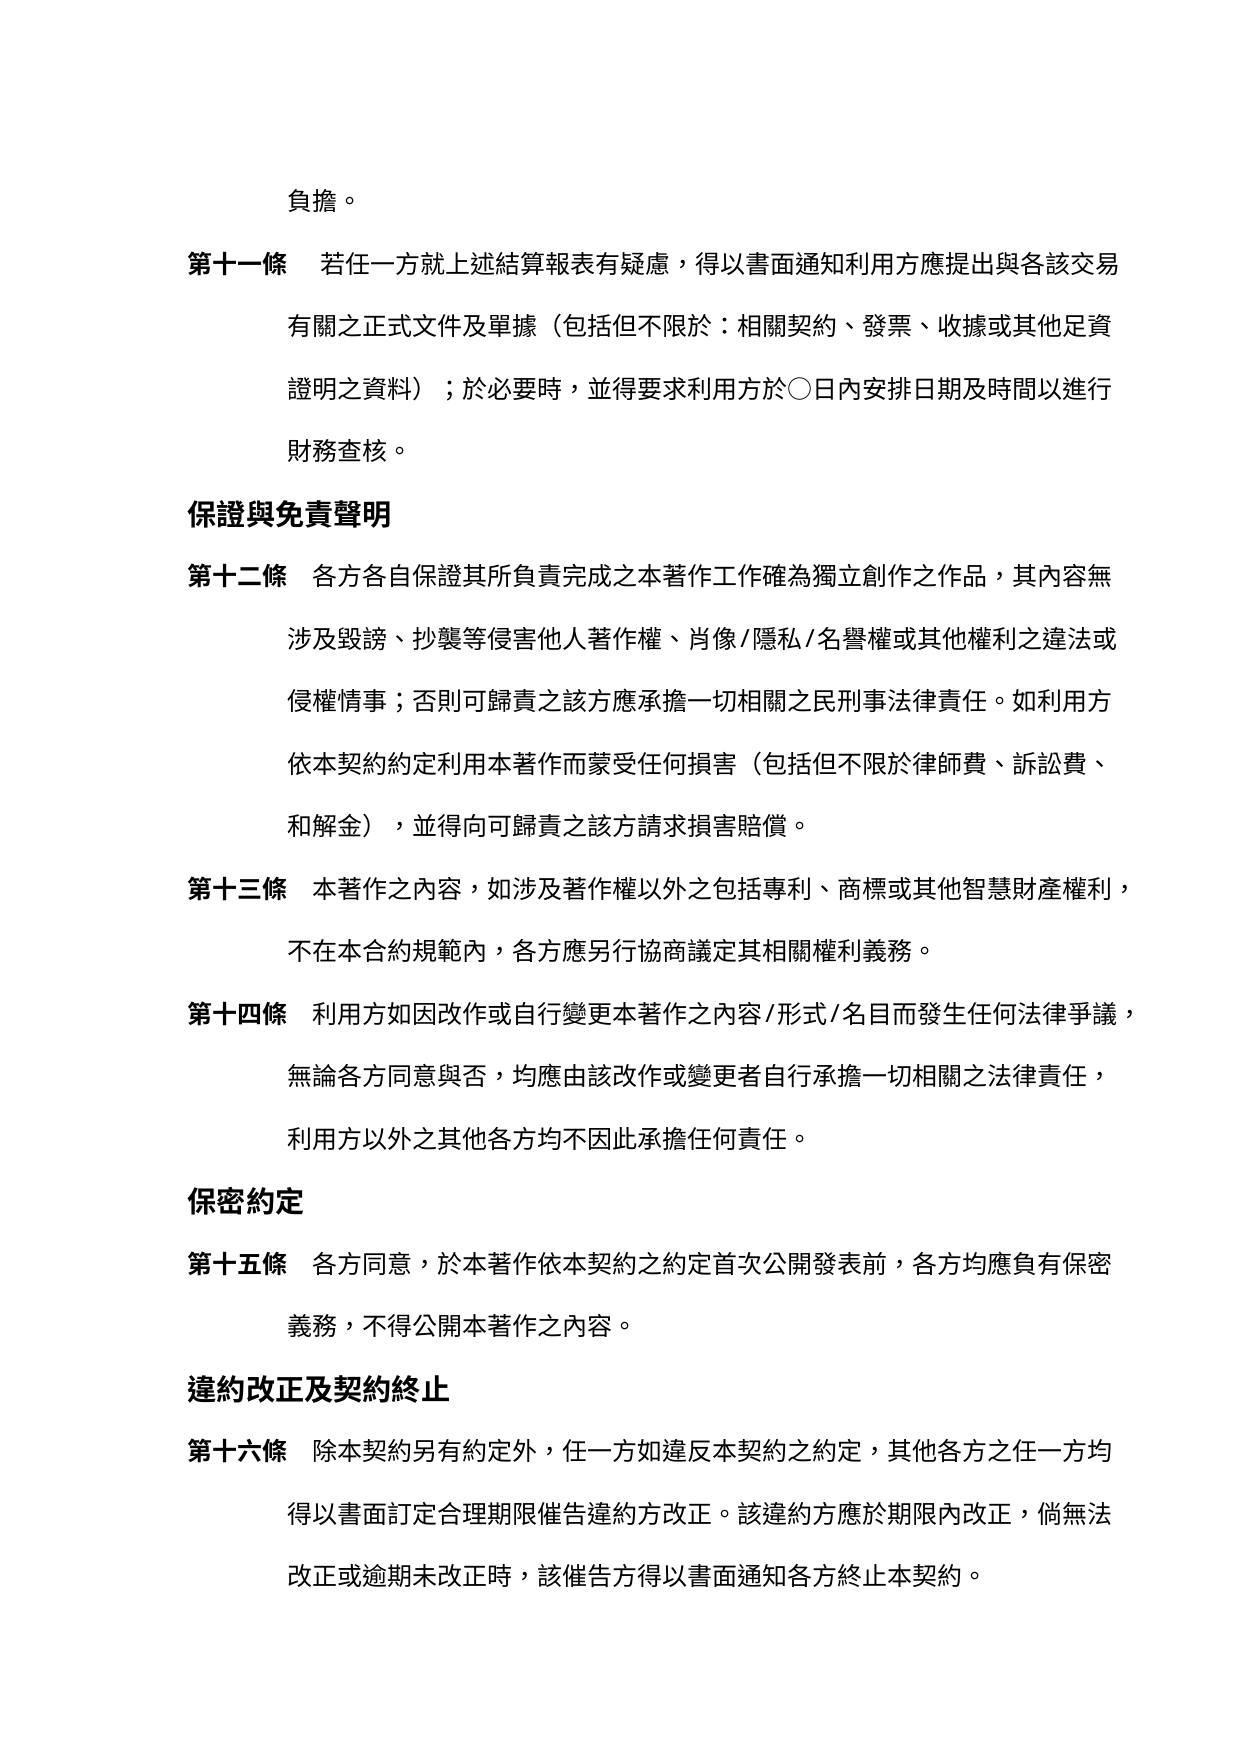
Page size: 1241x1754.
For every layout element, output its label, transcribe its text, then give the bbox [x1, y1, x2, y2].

text 第十二條 各方各自保證其所負責完成之本著作工作確為獨立創作之作品，其內容無涉及毀謗、抄襲等侵害他人著作權、肖像/隱私/名譽權或其他權利之違法或侵權情事；否則可歸責之該方應承擔一切相關之民刑事法律責任。如利用方依本契約約定利用本著作而蒙受任何損害（包括但不限於律師費、訴訟費、和解金），並得向可歸責之該方請求損害賠償。 [187, 533, 1122, 846]
text 違約改正及契約終止 [187, 1346, 1122, 1408]
text 第十六條 除本契約另有約定外，任一方如違反本契約之約定，其他各方之任一方均得以書面訂定合理期限催告違約方改正。該違約方應於期限內改正，倘無法改正或逾期未改正時，該催告方得以書面通知各方終止本契約。 [187, 1408, 1122, 1596]
text 第十五條 各方同意，於本著作依本契約之約定首次公開發表前，各方均應負有保密義務，不得公開本著作之內容。 [187, 1221, 1122, 1346]
text 保密約定 [187, 1158, 1122, 1221]
text 負擔。 [187, 158, 1122, 221]
text 保證與免責聲明 [187, 471, 1122, 533]
text 第十一條 若任一方就上述結算報表有疑慮，得以書面通知利用方應提出與各該交易有關之正式文件及單據（包括但不限於：相關契約、發票、收據或其他足資證明之資料）；於必要時，並得要求利用方於○日內安排日期及時間以進行財務查核。 [187, 221, 1122, 471]
text 第十四條 利用方如因改作或自行變更本著作之內容/形式/名目而發生任何法律爭議，無論各方同意與否，均應由該改作或變更者自行承擔一切相關之法律責任，利用方以外之其他各方均不因此承擔任何責任。 [187, 971, 1122, 1158]
text 第十三條 本著作之內容，如涉及著作權以外之包括專利、商標或其他智慧財產權利，不在本合約規範內，各方應另行協商議定其相關權利義務。 [187, 846, 1122, 971]
